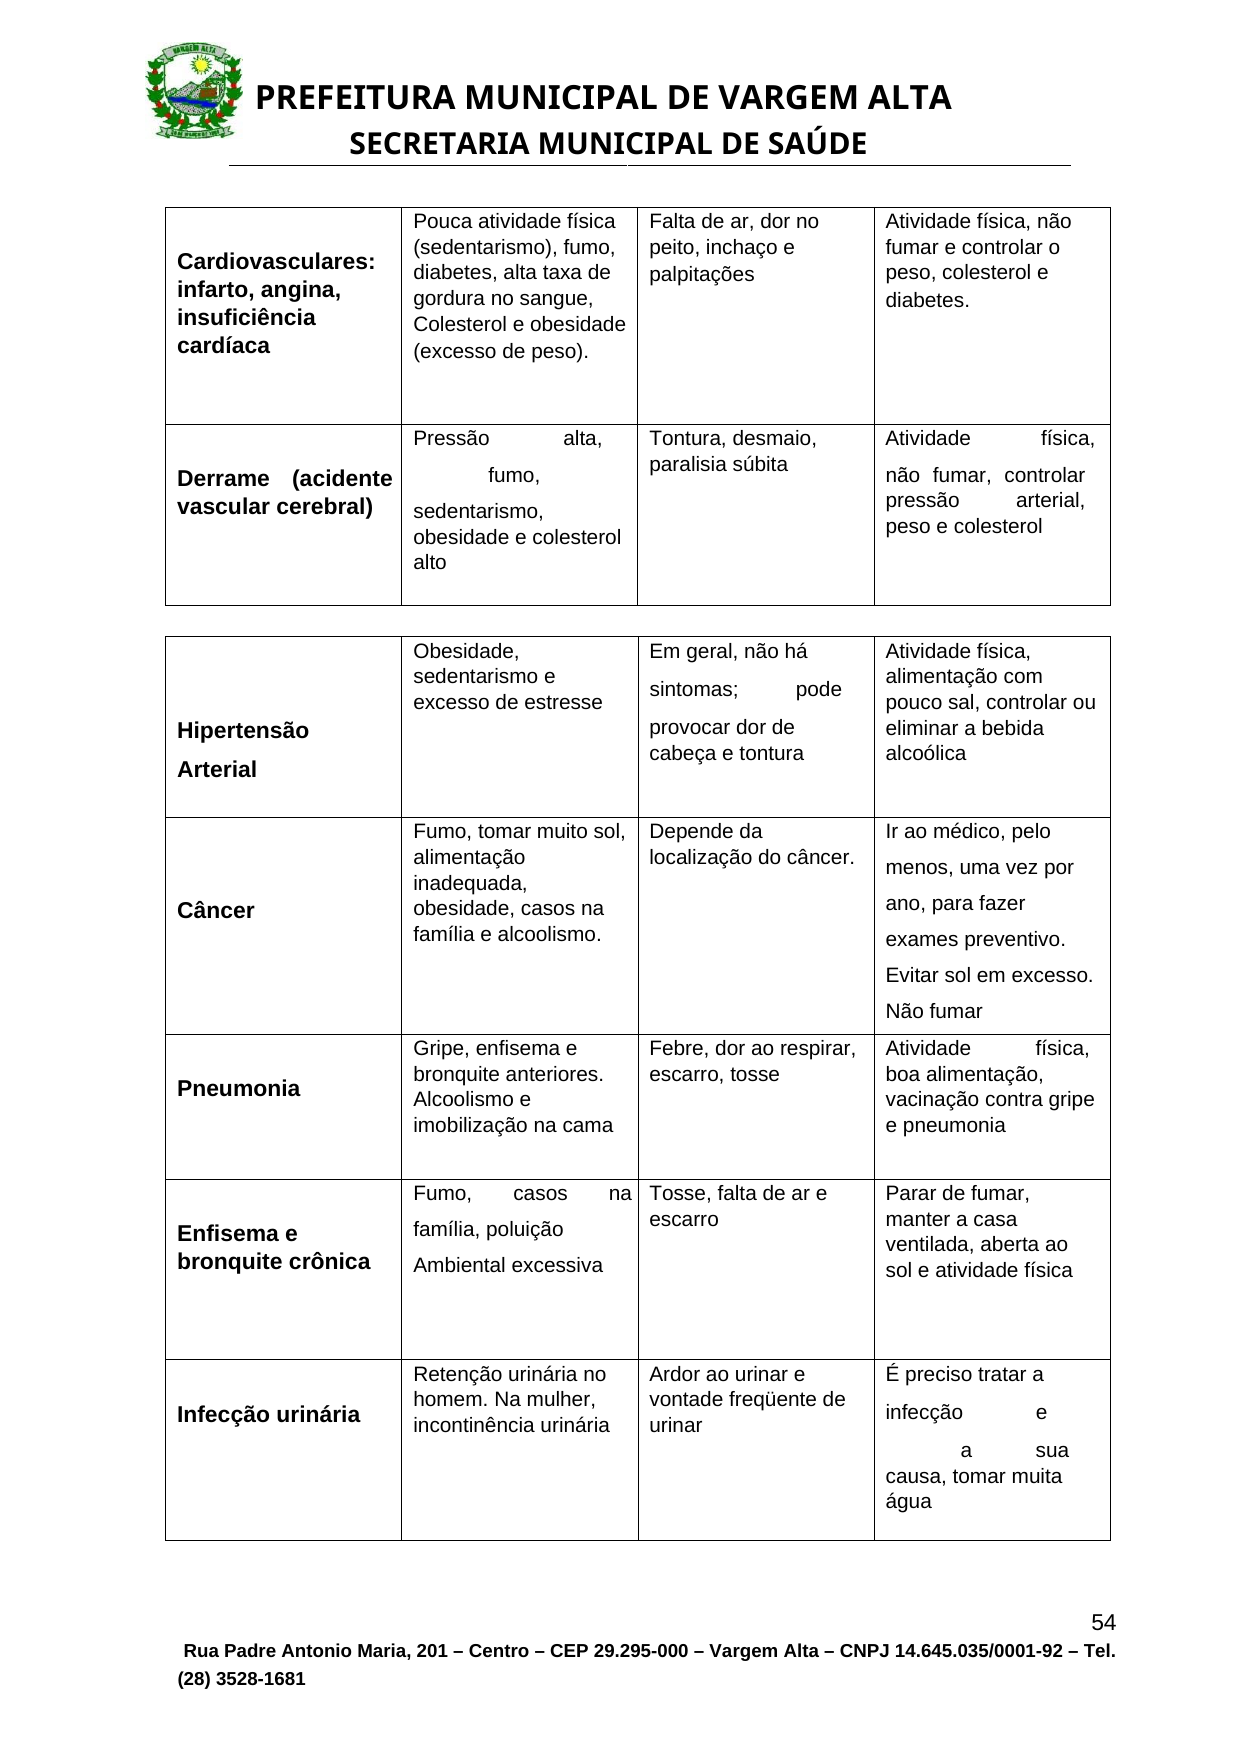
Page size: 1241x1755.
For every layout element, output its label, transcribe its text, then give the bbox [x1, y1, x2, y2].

table_cell Atividade física, não fumar e controlar o peso, colesterol e diabetes. [875, 208, 1110, 424]
table_header Atividade física, alimentação com pouco sal, controlar ou eliminar a bebida alcoólica [875, 637, 1110, 817]
table_cell Pouca atividade física (sedentarismo), fumo, diabetes, alta taxa de gordura no sangue, Colesterol e obesidade (excesso de peso). [402, 208, 637, 424]
table_header Em geral, não há sintomas; pode provocar dor de cabeça e tontura [639, 637, 874, 817]
table_cell Fumo, tomar muito sol, alimentação inadequada, obesidade, casos na família e alcoolismo. [402, 818, 638, 1034]
table_cell Atividade física, não fumar, controlar pressão arterial, peso e colesterol [875, 425, 1110, 604]
table_cell Pneumonia [166, 1035, 401, 1178]
table_cell Ir ao médico, pelo menos, uma vez por ano, para fazer exames preventivo. Evitar sol em excesso. Não fumar [875, 818, 1110, 1034]
table_header Hipertensão Arterial [166, 637, 401, 817]
table_cell Enfisema e bronquite crônica [166, 1180, 401, 1359]
table_header Obesidade, sedentarismo e excesso de estresse [402, 637, 638, 817]
table_cell Retenção urinária no homem. Na mulher, incontinência urinária [402, 1360, 638, 1540]
table_cell Derrame (acidente vascular cerebral) [166, 425, 401, 604]
table_cell É preciso tratar a infecção e a sua causa, tomar muita água [875, 1360, 1110, 1540]
table_cell Depende da localização do câncer. [639, 818, 874, 1034]
table_cell Falta de ar, dor no peito, inchaço e palpitações [638, 208, 874, 424]
table_cell Febre, dor ao respirar, escarro, tosse [639, 1035, 874, 1178]
table_cell Tontura, desmaio, paralisia súbita [638, 425, 874, 604]
table_cell Tosse, falta de ar e escarro [639, 1180, 874, 1359]
table_cell Ardor ao urinar e vontade freqüente de urinar [639, 1360, 874, 1540]
table_cell Câncer [166, 818, 401, 1034]
table_cell Pressão alta, fumo, sedentarismo, obesidade e colesterol alto [402, 425, 637, 604]
table_cell Gripe, enfisema e bronquite anteriores. Alcoolismo e imobilização na cama [402, 1035, 638, 1178]
table_cell Atividade física, boa alimentação, vacinação contra gripe e pneumonia [875, 1035, 1110, 1178]
table_cell Fumo, casos na família, poluição Ambiental excessiva [402, 1180, 638, 1359]
table_cell Cardiovasculares: infarto, angina, insuficiência cardíaca [166, 208, 401, 424]
table_cell Parar de fumar, manter a casa ventilada, aberta ao sol e atividade física [875, 1180, 1110, 1359]
table_cell Infecção urinária [166, 1360, 401, 1540]
